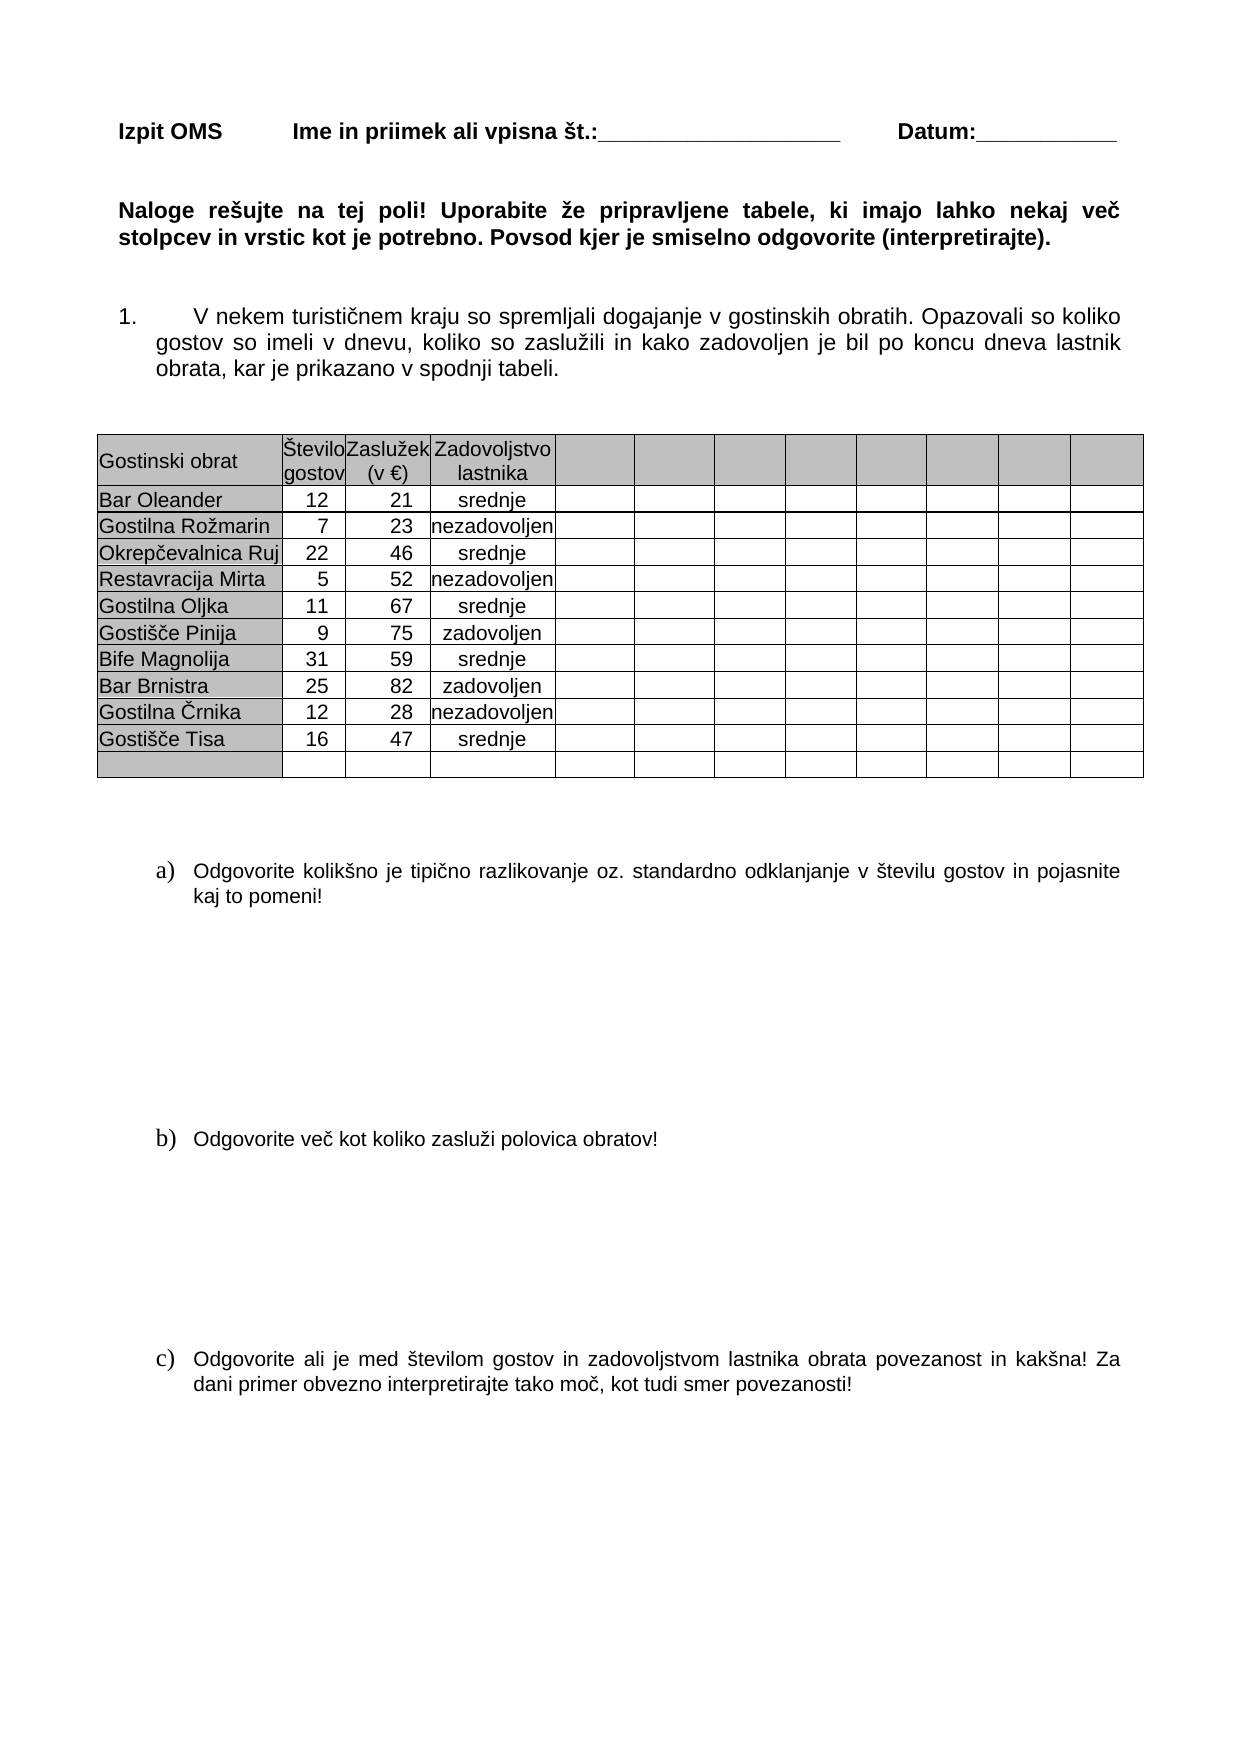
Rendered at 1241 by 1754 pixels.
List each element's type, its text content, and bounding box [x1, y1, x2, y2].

list V nekem turističnem kraju so spremljali dogajanje v gostinskih obratih. Opazovali so koliko gostov so imeli v dnevu, koliko so zaslužili in kako zadovoljen je bil po koncu dneva lastnik obrata, kar je prikazano v spodnji tabeli. [118, 303, 1122, 382]
table_cell Gostilna Oljka [98, 592, 282, 618]
table_cell [857, 486, 926, 511]
table_cell [1071, 672, 1143, 697]
text Izpit OMS Ime in priimek ali vpisna št.:___________________ Datum:___________ [118, 118, 1122, 144]
table_cell [786, 725, 856, 751]
table_header [999, 435, 1070, 485]
table_cell [999, 619, 1070, 644]
table_cell [999, 699, 1070, 724]
table_header Gostinski obrat [98, 435, 282, 485]
table_cell 22 [283, 539, 345, 564]
table_cell [999, 752, 1070, 777]
table_cell nezadovoljen [431, 699, 555, 724]
table_cell [556, 566, 634, 591]
table_cell [927, 513, 998, 538]
table_cell [1071, 619, 1143, 644]
list Odgovorite več kot koliko zasluži polovica obratov! [156, 1123, 1122, 1152]
table_cell [1071, 645, 1143, 671]
table_cell [786, 592, 856, 618]
table_header [927, 435, 998, 485]
table_cell 25 [283, 672, 345, 697]
table_cell [857, 725, 926, 751]
table_cell 5 [283, 566, 345, 591]
table_cell [786, 539, 856, 564]
table_cell 12 [283, 699, 345, 724]
table_cell [98, 752, 282, 777]
table_cell [999, 566, 1070, 591]
table_cell [857, 752, 926, 777]
table_cell 16 [283, 725, 345, 751]
table_cell Bar Brnistra [98, 672, 282, 697]
table_cell 9 [283, 619, 345, 644]
table_cell [786, 619, 856, 644]
table_cell [635, 672, 714, 697]
table_cell 23 [346, 513, 430, 538]
table_cell 12 [283, 486, 345, 511]
table_cell [715, 592, 785, 618]
table_cell srednje [431, 486, 555, 511]
table_cell [1071, 513, 1143, 538]
table_cell [927, 699, 998, 724]
table_cell zadovoljen [431, 619, 555, 644]
table_cell [715, 752, 785, 777]
table_cell 52 [346, 566, 430, 591]
table_cell [927, 645, 998, 671]
table_cell [999, 486, 1070, 511]
table_cell [1071, 725, 1143, 751]
table_cell [927, 566, 998, 591]
table_cell [786, 645, 856, 671]
table_cell [556, 619, 634, 644]
table_cell srednje [431, 539, 555, 564]
table_cell [635, 725, 714, 751]
table_cell [715, 619, 785, 644]
table_cell 67 [346, 592, 430, 618]
table_cell [786, 566, 856, 591]
table_cell [999, 672, 1070, 697]
table_header [715, 435, 785, 485]
table_cell [857, 699, 926, 724]
table_cell [927, 725, 998, 751]
table_cell [786, 486, 856, 511]
table_cell [927, 672, 998, 697]
table_cell zadovoljen [431, 672, 555, 697]
table_cell [857, 539, 926, 564]
table_cell [556, 672, 634, 697]
table_cell 21 [346, 486, 430, 511]
table_cell [346, 752, 430, 777]
table_header [556, 435, 634, 485]
table_cell [635, 619, 714, 644]
table_cell [635, 539, 714, 564]
table_cell 46 [346, 539, 430, 564]
table_cell [283, 752, 345, 777]
table_cell [431, 752, 555, 777]
table_cell [857, 566, 926, 591]
table_cell 75 [346, 619, 430, 644]
table_cell [715, 699, 785, 724]
table_cell [556, 725, 634, 751]
table_cell [635, 645, 714, 671]
table_cell [927, 486, 998, 511]
table_cell Gostišče Pinija [98, 619, 282, 644]
table_cell [635, 592, 714, 618]
table_cell Gostilna Črnika [98, 699, 282, 724]
table_header Zadovoljstvo lastnika [431, 435, 555, 485]
table_header [1071, 435, 1143, 485]
table_cell Restavracija Mirta [98, 566, 282, 591]
table_cell 47 [346, 725, 430, 751]
table_cell [927, 592, 998, 618]
table_cell [857, 672, 926, 697]
table_cell [1071, 539, 1143, 564]
table_cell [786, 699, 856, 724]
table_cell [715, 672, 785, 697]
table_cell [635, 513, 714, 538]
table_header Število gostov [283, 435, 345, 485]
table_cell [715, 486, 785, 511]
table_cell [786, 752, 856, 777]
table_cell 82 [346, 672, 430, 697]
table_cell [786, 672, 856, 697]
table_header [786, 435, 856, 485]
table_cell [927, 752, 998, 777]
table_cell nezadovoljen [431, 513, 555, 538]
table_cell Bife Magnolija [98, 645, 282, 671]
table_cell [999, 539, 1070, 564]
table_cell [635, 699, 714, 724]
table_cell [556, 486, 634, 511]
table_cell [715, 645, 785, 671]
text Naloge rešujte na tej poli! Uporabite že pripravljene tabele, ki imajo lahko nekaj več stolpcev in vrstic kot je potrebno. Povsod kjer je smiselno odgovorite (interpretirajte). [118, 197, 1122, 250]
table_cell [1071, 752, 1143, 777]
table_cell Bar Oleander [98, 486, 282, 511]
table_cell [786, 513, 856, 538]
table_cell [715, 513, 785, 538]
table_cell srednje [431, 592, 555, 618]
table_cell [927, 539, 998, 564]
table_cell [1071, 592, 1143, 618]
table_cell [857, 645, 926, 671]
table_cell [556, 513, 634, 538]
table_cell 31 [283, 645, 345, 671]
table_header [635, 435, 714, 485]
table_cell srednje [431, 725, 555, 751]
table_cell 7 [283, 513, 345, 538]
table_cell [715, 566, 785, 591]
table_header Zaslužek (v €) [346, 435, 430, 485]
table_cell [556, 699, 634, 724]
list Odgovorite ali je med številom gostov in zadovoljstvom lastnika obrata povezanost in kakšna! Za dani primer obvezno interpretirajte tako moč, kot tudi smer povezanosti! [156, 1343, 1122, 1396]
table_cell [1071, 486, 1143, 511]
table_cell [857, 513, 926, 538]
table_cell [556, 752, 634, 777]
list Odgovorite kolikšno je tipično razlikovanje oz. standardno odklanjanje v številu gostov in pojasnite kaj to pomeni! [156, 855, 1122, 907]
table_cell [999, 513, 1070, 538]
table_cell [857, 619, 926, 644]
table_cell srednje [431, 645, 555, 671]
table_cell [556, 592, 634, 618]
table_cell [857, 592, 926, 618]
table_cell 28 [346, 699, 430, 724]
table_cell [999, 725, 1070, 751]
table_cell nezadovoljen [431, 566, 555, 591]
table_cell [635, 752, 714, 777]
table_cell [556, 539, 634, 564]
table_cell Gostišče Tisa [98, 725, 282, 751]
table_cell Gostilna Rožmarin [98, 513, 282, 538]
table_cell [927, 619, 998, 644]
table_cell [635, 486, 714, 511]
table_header [857, 435, 926, 485]
table_cell [1071, 699, 1143, 724]
table_cell 11 [283, 592, 345, 618]
table_cell [1071, 566, 1143, 591]
table_cell [635, 566, 714, 591]
table_cell [999, 592, 1070, 618]
table_cell Okrepčevalnica Ruj [98, 539, 282, 564]
table_cell [715, 725, 785, 751]
table_cell [556, 645, 634, 671]
table_cell [715, 539, 785, 564]
table_cell [999, 645, 1070, 671]
table_cell 59 [346, 645, 430, 671]
